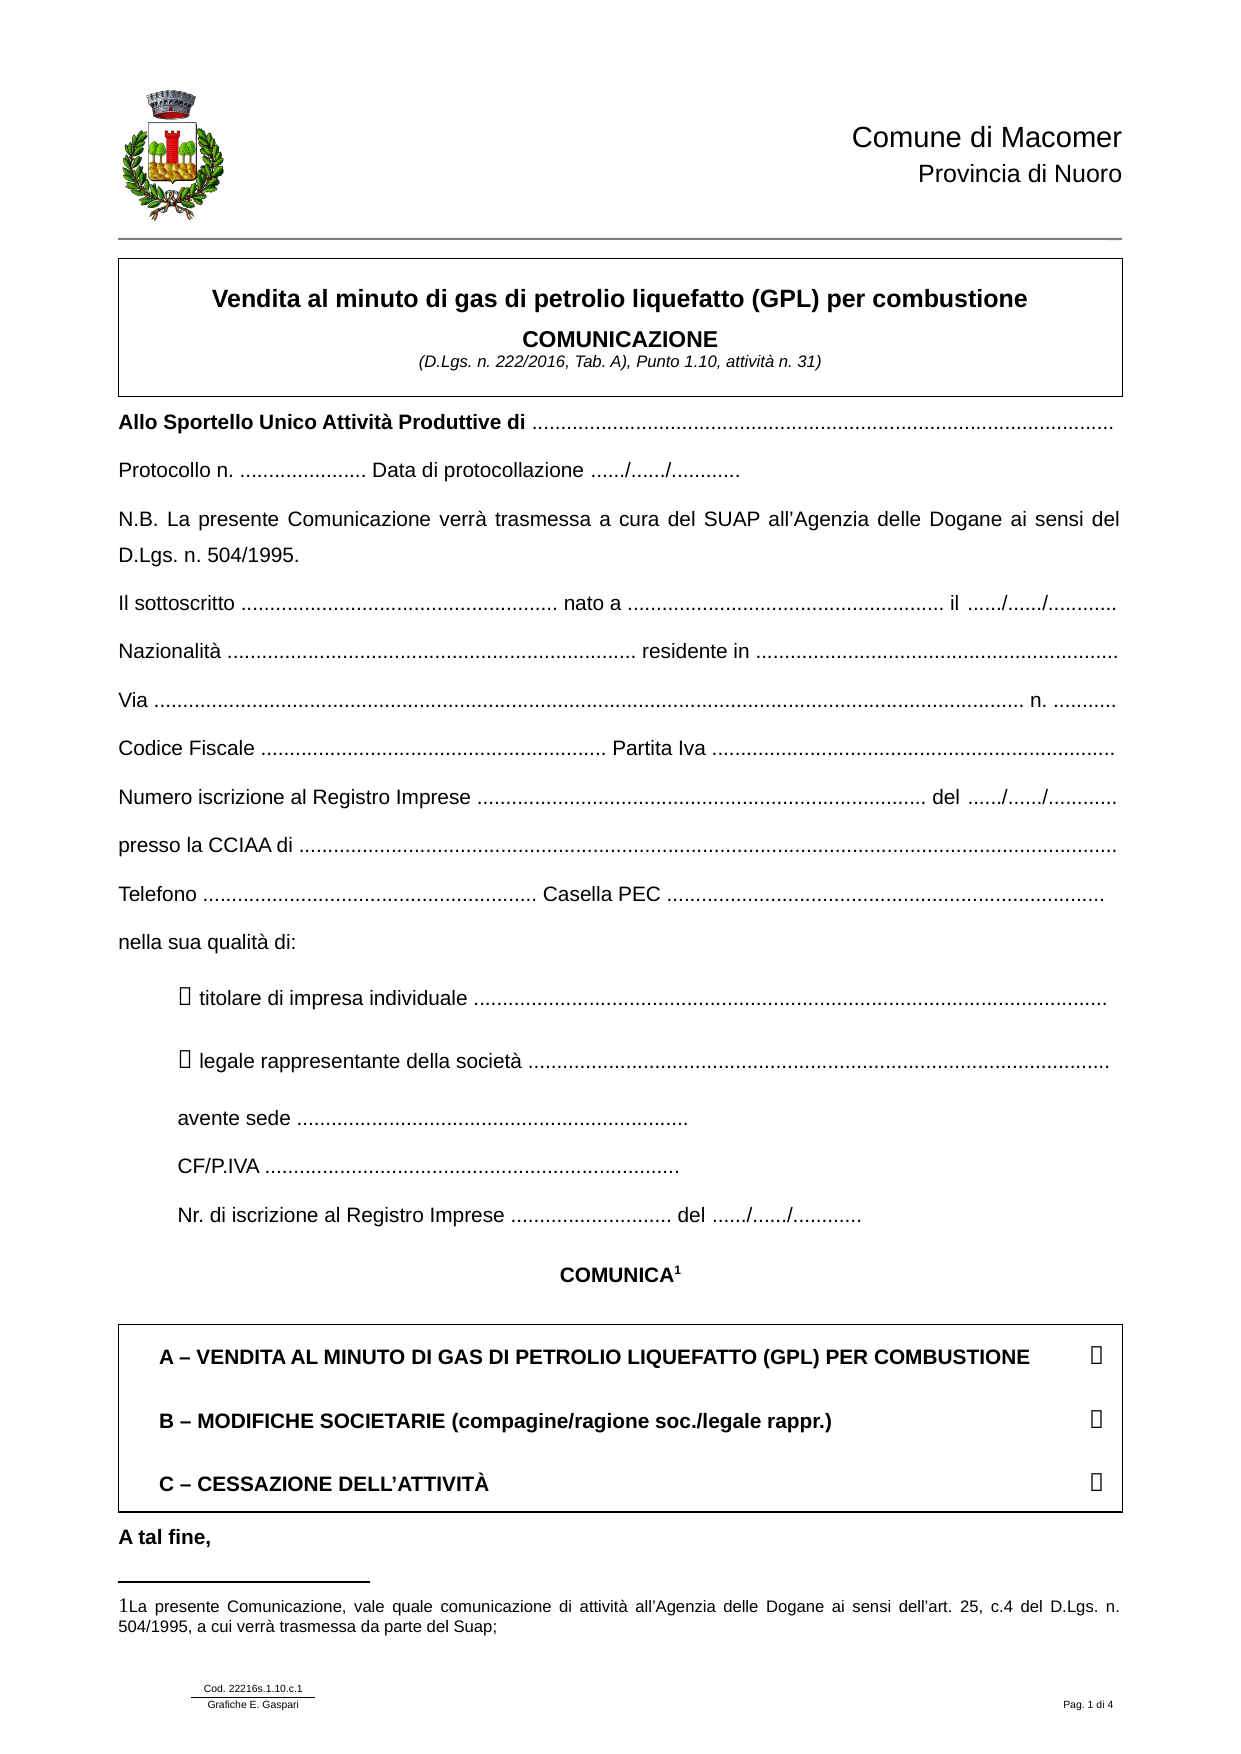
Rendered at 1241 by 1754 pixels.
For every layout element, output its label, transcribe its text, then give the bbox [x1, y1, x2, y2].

text  titolare di impresa individuale .............................................................................................................. [177, 978, 1122, 1012]
text Allo Sportello Unico Attività Produttive di ..................................................................................................... [118, 410, 1122, 434]
picture [122, 90, 224, 221]
text Provincia di Nuoro [224, 159, 1122, 188]
text presso la CCIAA di .............................................................................................................................................. [118, 833, 1122, 857]
text Nr. di iscrizione al Registro Imprese ............................ del ....../....../............ [177, 1202, 1122, 1226]
table_header Vendita al minuto di gas di petrolio liquefatto (GPL) per combustione COMUNICAZIONE (D.Lgs. n. 222/2016, Tab. A), Punto 1.10, attività n. 31) [119, 259, 1122, 396]
text Numero iscrizione al Registro Imprese .............................................................................. del ....../....../............ [118, 785, 1122, 809]
text N.B. La presente Comunicazione verrà trasmessa a cura del SUAP all’Agenzia delle Dogane ai sensi del D.Lgs. n. 504/1995. [118, 507, 1122, 566]
text  legale rappresentante della società ..................................................................................................... [177, 1042, 1122, 1076]
text COMUNICA [118, 1263, 1122, 1287]
text Comune di Macomer [224, 121, 1122, 154]
text avente sede .................................................................... [177, 1106, 1122, 1129]
text Protocollo n. ...................... Data di protocollazione ....../....../............ [118, 458, 1122, 482]
text Telefono .......................................................... Casella PEC ............................................................................ [118, 882, 1122, 906]
table_header A – VENDITA AL MINUTO DI GAS DI PETROLIO LIQUEFATTO (GPL) PER COMBUSTIONE  B – MODIFICHE SOCIETARIE (compagine/ragione soc./legale rappr.)  C – CESSAZIONE DELL’ATTIVITÀ  [119, 1325, 1122, 1511]
text La presente Comunicazione, vale quale comunicazione di attività all’Agenzia delle Dogane ai sensi dell’art. 25, c.4 del D.Lgs. n. 504/1995, a cui verrà trasmessa da parte del Suap; [118, 1593, 1122, 1636]
text Via ....................................................................................................................................................... n. ........... [118, 688, 1122, 712]
text Il sottoscritto ....................................................... nato a ....................................................... il ....../....../............ [118, 591, 1122, 615]
text A tal fine, [118, 1525, 1122, 1549]
text nella sua qualità di: [118, 930, 1122, 954]
text CF/P.IVA ........................................................................ [177, 1154, 1122, 1178]
text Codice Fiscale ............................................................ Partita Iva ...................................................................... [118, 736, 1122, 760]
text Nazionalità ....................................................................... residente in ............................................................... [118, 639, 1122, 663]
